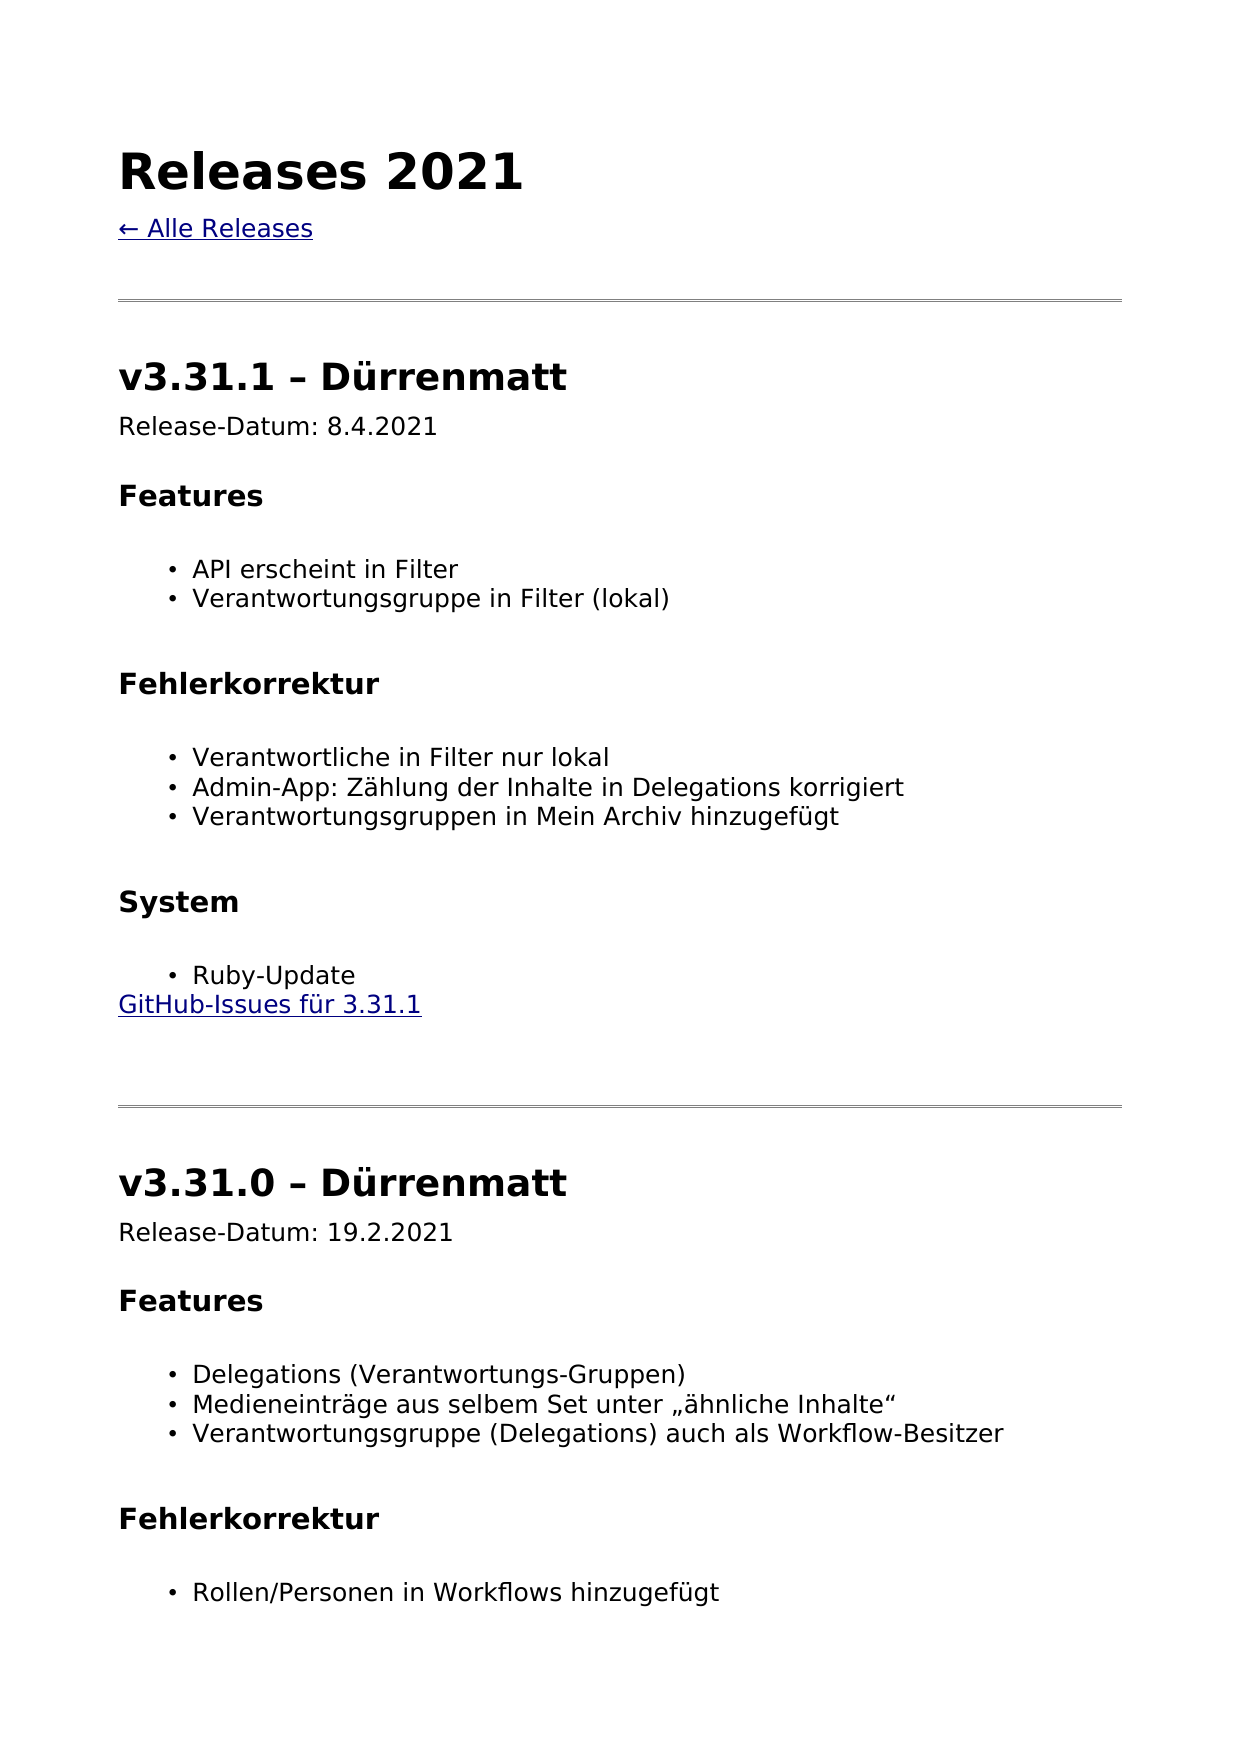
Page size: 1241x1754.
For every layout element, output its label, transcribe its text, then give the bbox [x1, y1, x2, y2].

list Verantwortungsgruppe in Filter (lokal) [177, 584, 1122, 613]
subtitle v3.31.1 – Dürrenmatt [118, 356, 1122, 400]
text GitHub-Issues für 3.31.1 [118, 991, 1122, 1078]
text ← Alle Releases [118, 214, 1122, 272]
list Delegations (Verantwortungs-Gruppen) [177, 1361, 1122, 1390]
list Verantwortungsgruppe (Delegations) auch als Workflow-Besitzer [177, 1419, 1122, 1448]
subtitle Fehlerkorrektur [118, 668, 1122, 702]
subtitle v3.31.0 – Dürrenmatt [118, 1162, 1122, 1206]
list Admin-App: Zählung der Inhalte in Delegations korrigiert [177, 773, 1122, 802]
list Ruby-Update [177, 961, 1122, 991]
subtitle Features [118, 479, 1122, 513]
list Verantwortungsgruppen in Mein Archiv hinzugefügt [177, 802, 1122, 831]
text Release-Datum: 19.2.2021 [118, 1218, 1122, 1247]
subtitle Features [118, 1285, 1122, 1319]
list Verantwortliche in Filter nur lokal [177, 743, 1122, 773]
list API erscheint in Filter [177, 555, 1122, 584]
subtitle Fehlerkorrektur [118, 1503, 1122, 1537]
text Release-Datum: 8.4.2021 [118, 412, 1122, 441]
list Medieneinträge aus selbem Set unter „ähnliche Inhalte“ [177, 1390, 1122, 1419]
subtitle Releases 2021 [118, 143, 1122, 201]
list Rollen/Personen in Workflows hinzugefügt [177, 1579, 1122, 1608]
subtitle System [118, 886, 1122, 919]
